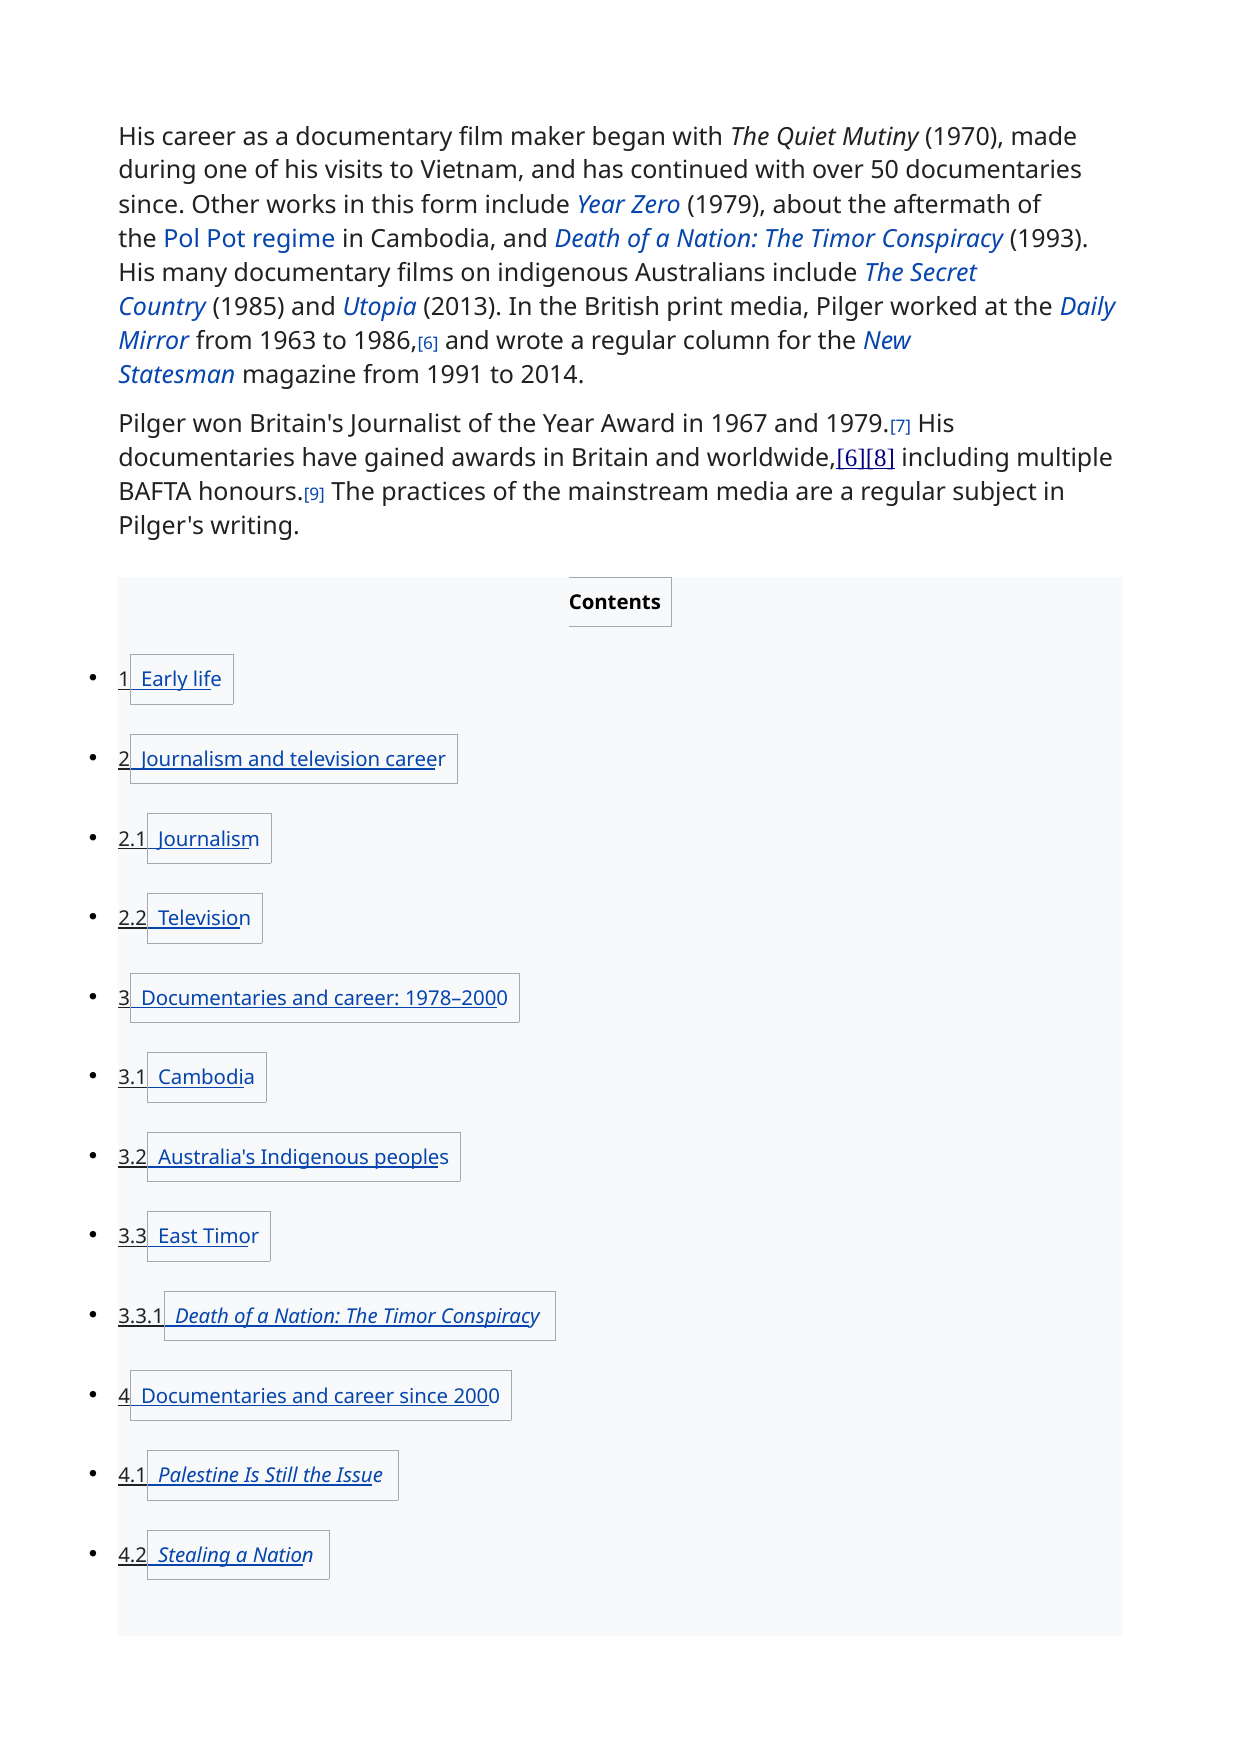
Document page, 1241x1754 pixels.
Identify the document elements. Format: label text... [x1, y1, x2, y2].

list 4 [118, 1370, 130, 1405]
list 4.1 [118, 1450, 147, 1484]
list [512, 1370, 1122, 1420]
subtitle [672, 577, 1122, 627]
list 3.3 [118, 1211, 147, 1246]
list [118, 1247, 147, 1261]
list Cambodia [148, 1053, 266, 1102]
list [118, 849, 147, 863]
list 4.2Stealing a Nation [148, 1531, 329, 1579]
list [461, 1132, 1122, 1181]
list East Timor [148, 1212, 270, 1261]
list 3Documentaries and career: 1978–2000 [118, 972, 519, 1007]
list [458, 734, 1122, 783]
list [263, 893, 1122, 943]
list 4.2Stealing a Nation [118, 1529, 329, 1564]
list [118, 1088, 147, 1102]
list 1 [118, 654, 130, 689]
list Australia's Indigenous peoples [148, 1133, 460, 1181]
list 3.1 [118, 1052, 147, 1087]
list Journalism and television career [131, 735, 457, 783]
list [399, 1450, 1122, 1500]
list [267, 1052, 1122, 1102]
list Death of a Nation: The Timor Conspiracy [165, 1292, 555, 1340]
list Early life [131, 655, 233, 704]
list 2.2 [118, 893, 147, 927]
list Palestine Is Still the Issue [148, 1451, 398, 1500]
list 3.3.1 [118, 1291, 164, 1325]
list [556, 1291, 1122, 1341]
list 2 [118, 734, 130, 768]
list [272, 813, 1122, 863]
list 3.2 [118, 1132, 147, 1166]
list [118, 929, 147, 943]
text His career as a documentary film maker began with The Quiet Mutiny (1970), made during one of his visits to Vietnam, and has continued with over 50 documentaries since. Other works in this form include Year Zero (1979), about the aftermath of the Pol Pot regime in Cambodia, and Death of a Nation: The Timor Conspiracy (1993). His many documentary films on indigenous Australians include The Secret Country (1985) and Utopia (2013). In the British print media, Pilger worked at the Daily Mirror from 1963 to 1986,[6] and wrote a regular column for the New Statesman magazine from 1991 to 2014. [118, 118, 1122, 391]
list 3Documentaries and career: 1978–2000 [520, 972, 1122, 1022]
list 3Documentaries and career: 1978–2000 [131, 974, 519, 1022]
list Documentaries and career since 2000 [131, 1371, 511, 1420]
list Journalism [148, 814, 271, 863]
list [234, 654, 1122, 704]
subtitle Contents [118, 577, 671, 627]
list 2.1 [118, 813, 147, 848]
list 4.2Stealing a Nation [330, 1529, 1122, 1579]
list Television [148, 894, 262, 943]
text Pilger won Britain's Journalist of the Year Award in 1967 and 1979.[7] His documentaries have gained awards in Britain and worldwide,[6][8] including multiple BAFTA honours.[9] The practices of the mainstream media are a regular subject in Pilger's writing. [118, 405, 1122, 541]
list [271, 1211, 1122, 1261]
